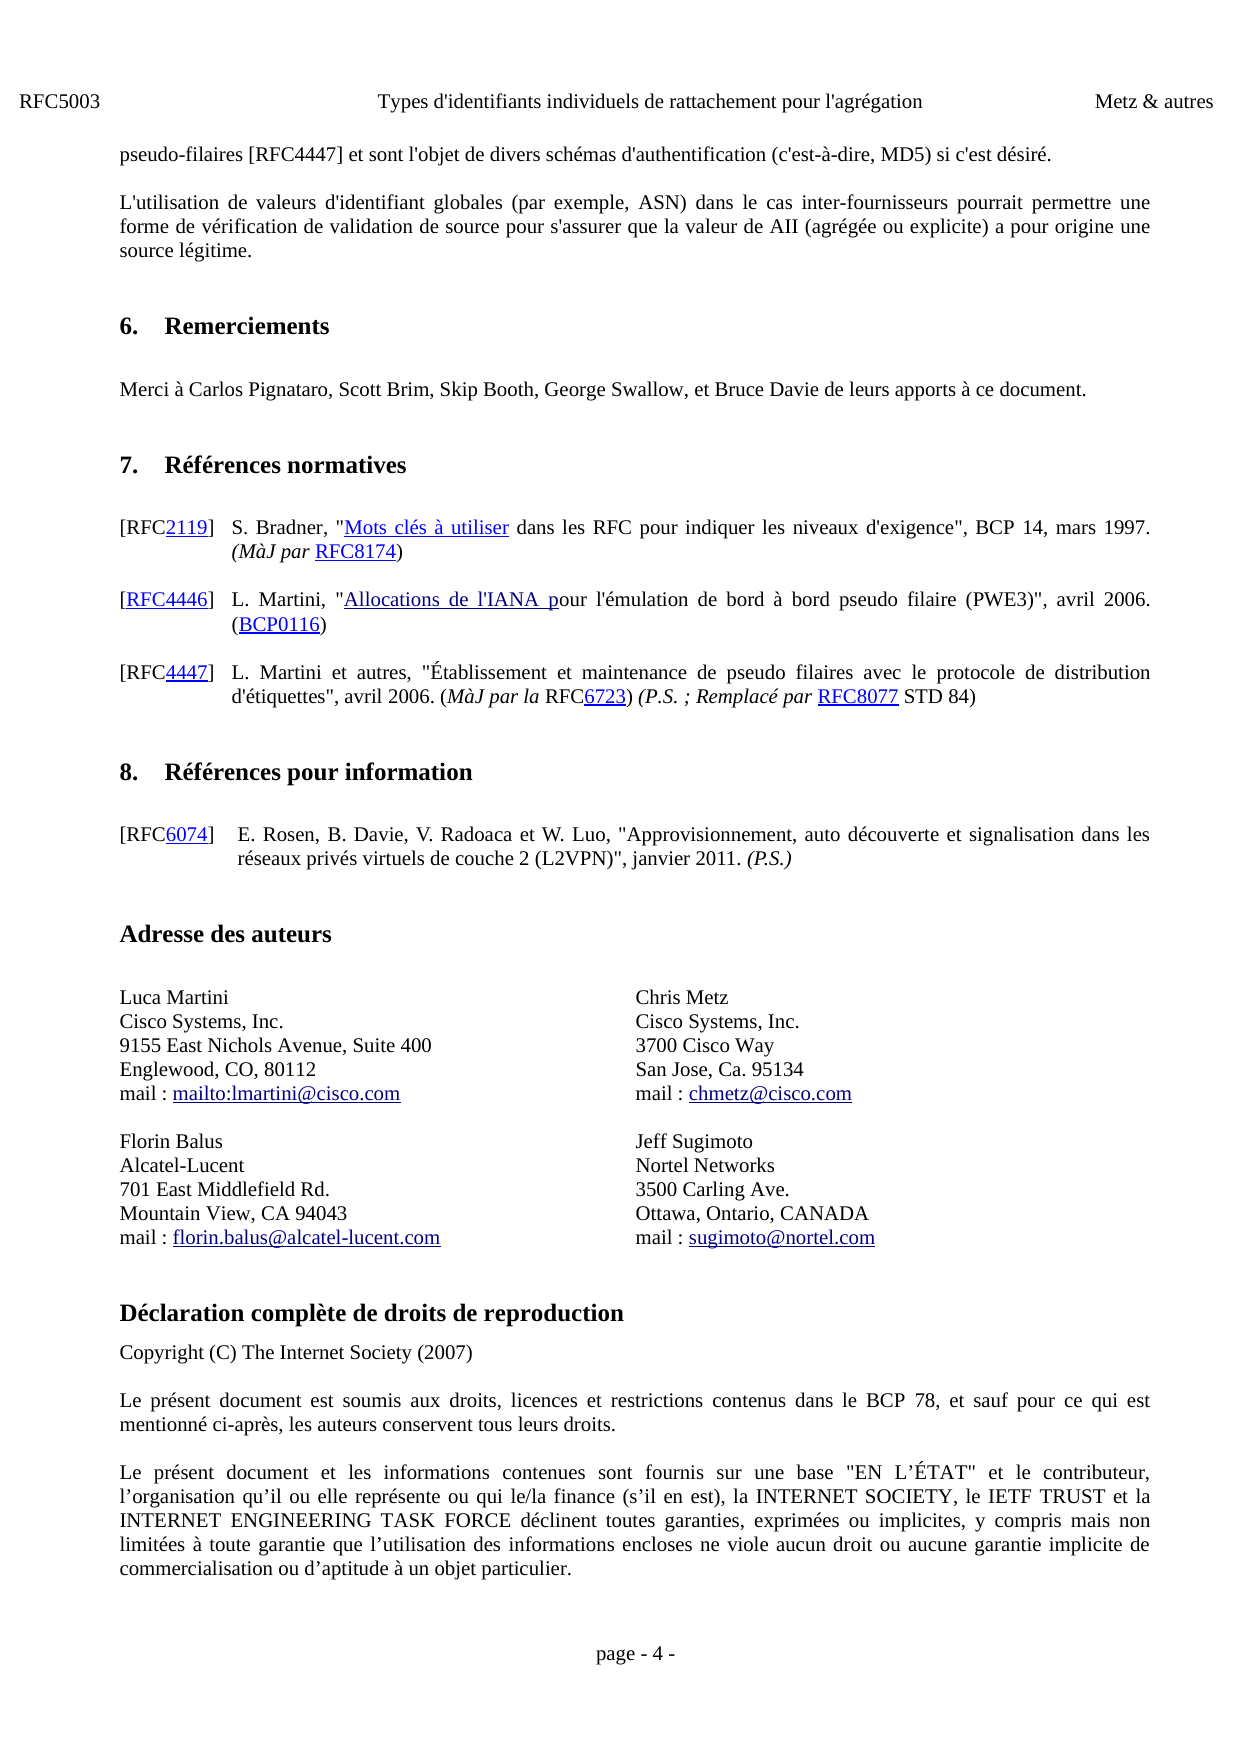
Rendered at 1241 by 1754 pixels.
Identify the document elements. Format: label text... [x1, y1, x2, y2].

table_cell 3500 Carling Ave. [635, 1177, 1152, 1201]
text [RFC4447] L. Martini et autres, "Établissement et maintenance de pseudo filaires avec le protocole de distribution d'étiquettes", avril 2006. (MàJ par la RFC6723) (P.S. ; Remplacé par RFC8077 STD 84) [119, 659, 1152, 708]
table_cell mail : florin.balus@alcatel-lucent.com [119, 1225, 635, 1249]
table_cell Englewood, CO, 80112 [119, 1057, 635, 1081]
table_cell Alcatel-Lucent [119, 1153, 635, 1177]
table_cell Mountain View, CA 94043 [119, 1201, 635, 1225]
text Le présent document et les informations contenues sont fournis sur une base "EN L’ÉTAT" et le contributeur, l’organisation qu’il ou elle représente ou qui le/la finance (s’il en est), la INTERNET SOCIETY, le IETF TRUST et la INTERNET ENGINEERING TASK FORCE déclinent toutes garanties, exprimées ou implicites, y compris mais non limitées à toute garantie que l’utilisation des informations encloses ne viole aucun droit ou aucune garantie implicite de commercialisation ou d’aptitude à un objet particulier. [119, 1460, 1152, 1580]
text L'utilisation de valeurs d'identifiant globales (par exemple, ASN) dans le cas inter-fournisseurs pourrait permettre une forme de vérification de validation de source pour s'assurer que la valeur de AII (agrégée ou explicite) a pour origine une source légitime. [119, 190, 1152, 262]
text [RFC2119] S. Bradner, "Mots clés à utiliser dans les RFC pour indiquer les niveaux d'exigence", BCP 14, mars 1997. (MàJ par RFC8174) [119, 515, 1152, 563]
subtitle 8. Références pour information [119, 757, 1152, 786]
text Le présent document est soumis aux droits, licences et restrictions contenus dans le BCP 78, et sauf pour ce qui est mentionné ci-après, les auteurs conservent tous leurs droits. [119, 1388, 1152, 1436]
table_header Luca Martini [119, 985, 635, 1009]
table_cell 701 East Middlefield Rd. [119, 1177, 635, 1201]
table_cell mail : mailto:lmartini@cisco.com [119, 1081, 635, 1105]
table_cell 9155 East Nichols Avenue, Suite 400 [119, 1033, 635, 1057]
table_cell Ottawa, Ontario, CANADA [635, 1201, 1152, 1225]
table_cell mail : chmetz@cisco.com [635, 1081, 1152, 1105]
table_header Chris Metz [635, 985, 1152, 1009]
table_cell San Jose, Ca. 95134 [635, 1057, 1152, 1081]
table_cell Cisco Systems, Inc. [635, 1009, 1152, 1033]
subtitle 6. Remerciements [119, 311, 1152, 340]
table_cell 3700 Cisco Way [635, 1033, 1152, 1057]
subtitle 7. Références normatives [119, 450, 1152, 479]
text pseudo-filaires [RFC4447] et sont l'objet de divers schémas d'authentification (c'est-à-dire, MD5) si c'est désiré. [119, 142, 1152, 166]
table_header Florin Balus [119, 1129, 635, 1153]
table_cell Nortel Networks [635, 1153, 1152, 1177]
text Merci à Carlos Pignataro, Scott Brim, Skip Booth, George Swallow, et Bruce Davie de leurs apports à ce document. [119, 377, 1152, 401]
table_cell Cisco Systems, Inc. [119, 1009, 635, 1033]
text [RFC4446] L. Martini, "Allocations de l'IANA pour l'émulation de bord à bord pseudo filaire (PWE3)", avril 2006. (BCP0116) [119, 587, 1152, 636]
table_header Jeff Sugimoto [635, 1129, 1152, 1153]
text [RFC6074] E. Rosen, B. Davie, V. Radoaca et W. Luo, "Approvisionnement, auto découverte et signalisation dans les réseaux privés virtuels de couche 2 (L2VPN)", janvier 2011. (P.S.) [119, 822, 1152, 870]
table_cell mail : sugimoto@nortel.com [635, 1225, 1152, 1249]
text Copyright (C) The Internet Society (2007) [119, 1339, 1152, 1364]
subtitle Déclaration complète de droits de reproduction [119, 1298, 1152, 1327]
subtitle Adresse des auteurs [119, 919, 1152, 948]
